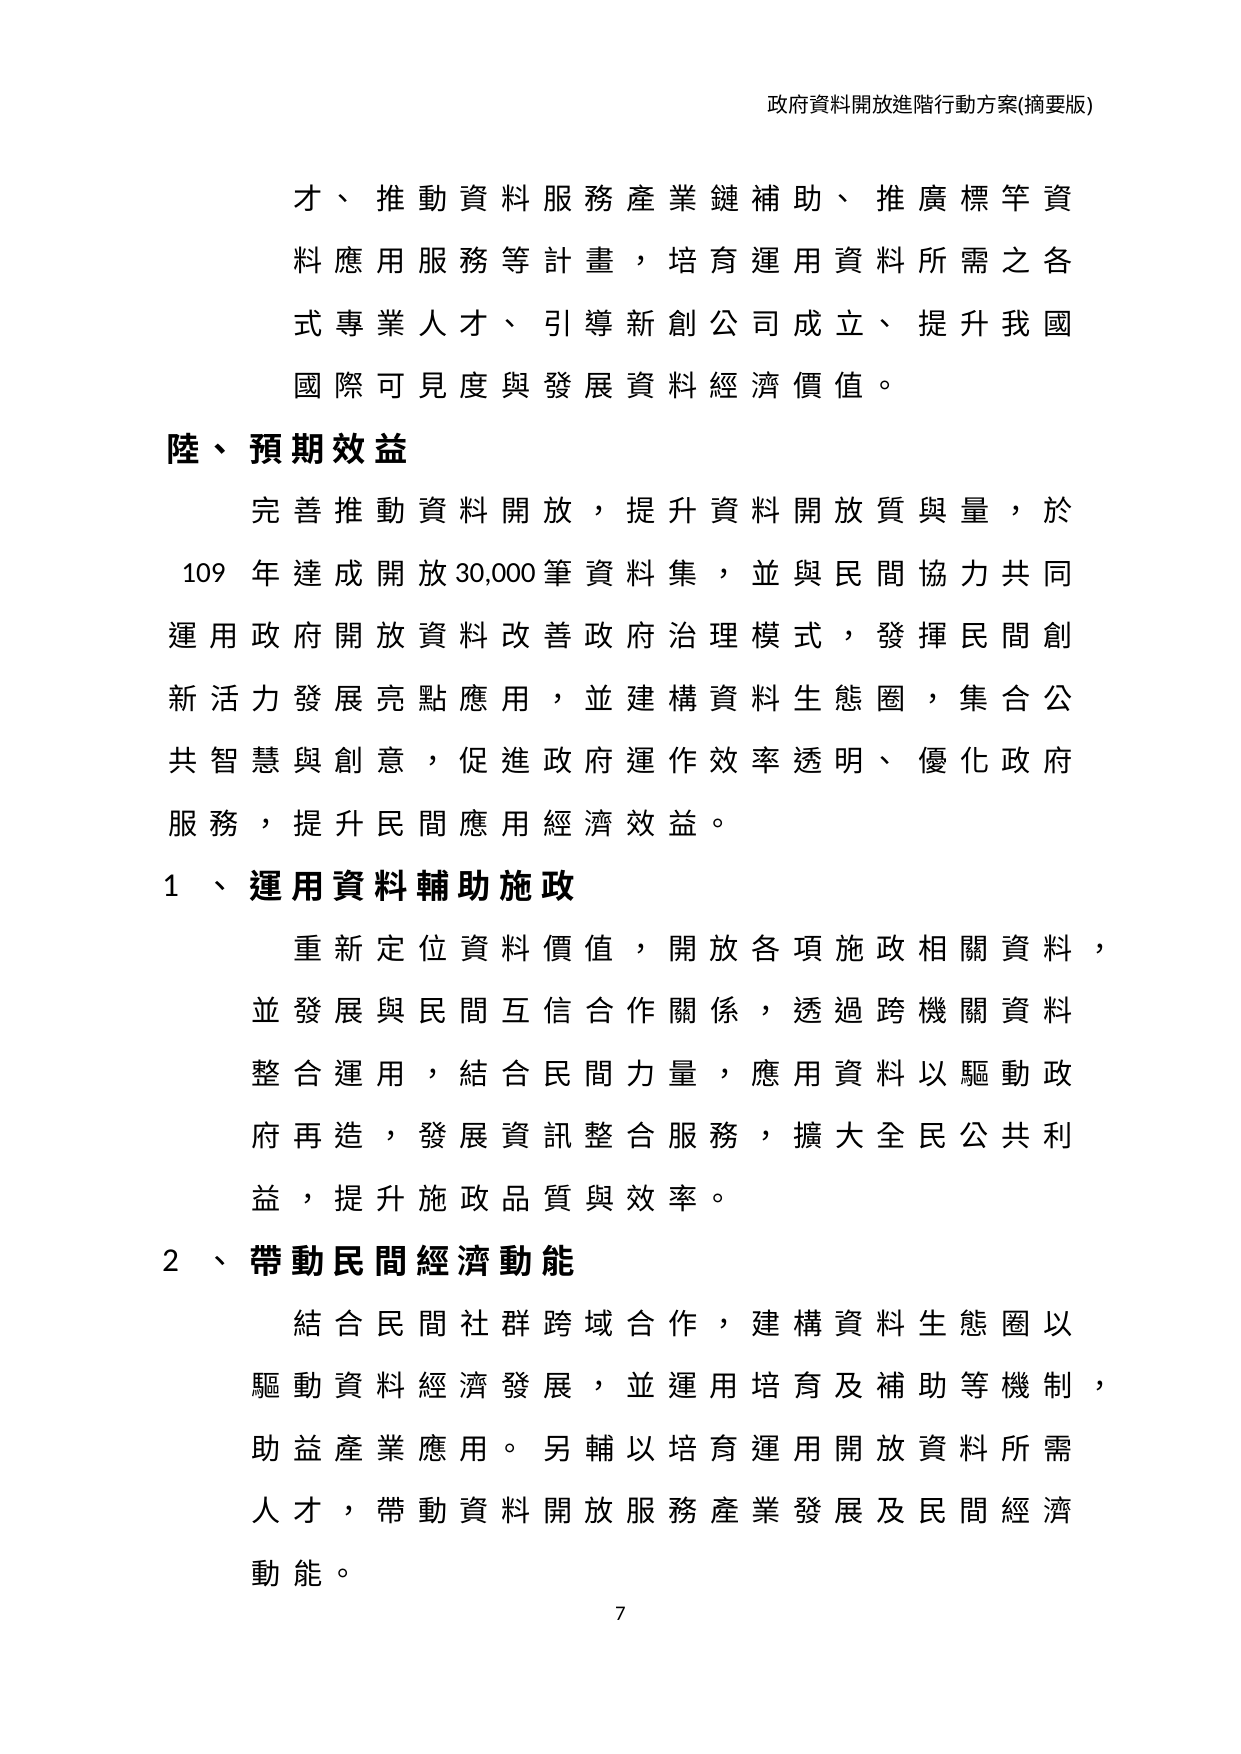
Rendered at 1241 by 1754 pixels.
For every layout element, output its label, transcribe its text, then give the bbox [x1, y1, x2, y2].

list 預期效益 [162, 405, 1078, 467]
list 帶動民間經濟動能 [127, 1217, 1078, 1280]
text 重新定位資料價值，開放各項施政相關資料，並發展與民間互信合作關係，透過跨機關資料整合運用，結合民間力量，應用資料以驅動政府再造，發展資訊整合服務，擴大全民公共利益，提升施政品質與效率。 [212, 905, 1078, 1217]
list 運用資料輔助施政 [127, 842, 1078, 905]
text 結合民間社群跨域合作，建構資料生態圈以驅動資料經濟發展，並運用培育及補助等機制，助益產業應用。另輔以培育運用開放資料所需人才，帶動資料開放服務產業發展及民間經濟動能。 [212, 1280, 1078, 1592]
text 才、推動資料服務產業鏈補助、推廣標竿資料應用服務等計畫，培育運用資料所需之各式專業人才、引導新創公司成立、提升我國國際可見度與發展資料經濟價值。 [262, 155, 1078, 405]
text 完善推動資料開放，提升資料開放質與量，於109年達成開放30,000筆資料集，並與民間協力共同運用政府開放資料改善政府治理模式，發揮民間創新活力發展亮點應用，並建構資料生態圈，集合公共智慧與創意，促進政府運作效率透明、優化政府服務，提升民間應用經濟效益。 [162, 467, 1078, 842]
